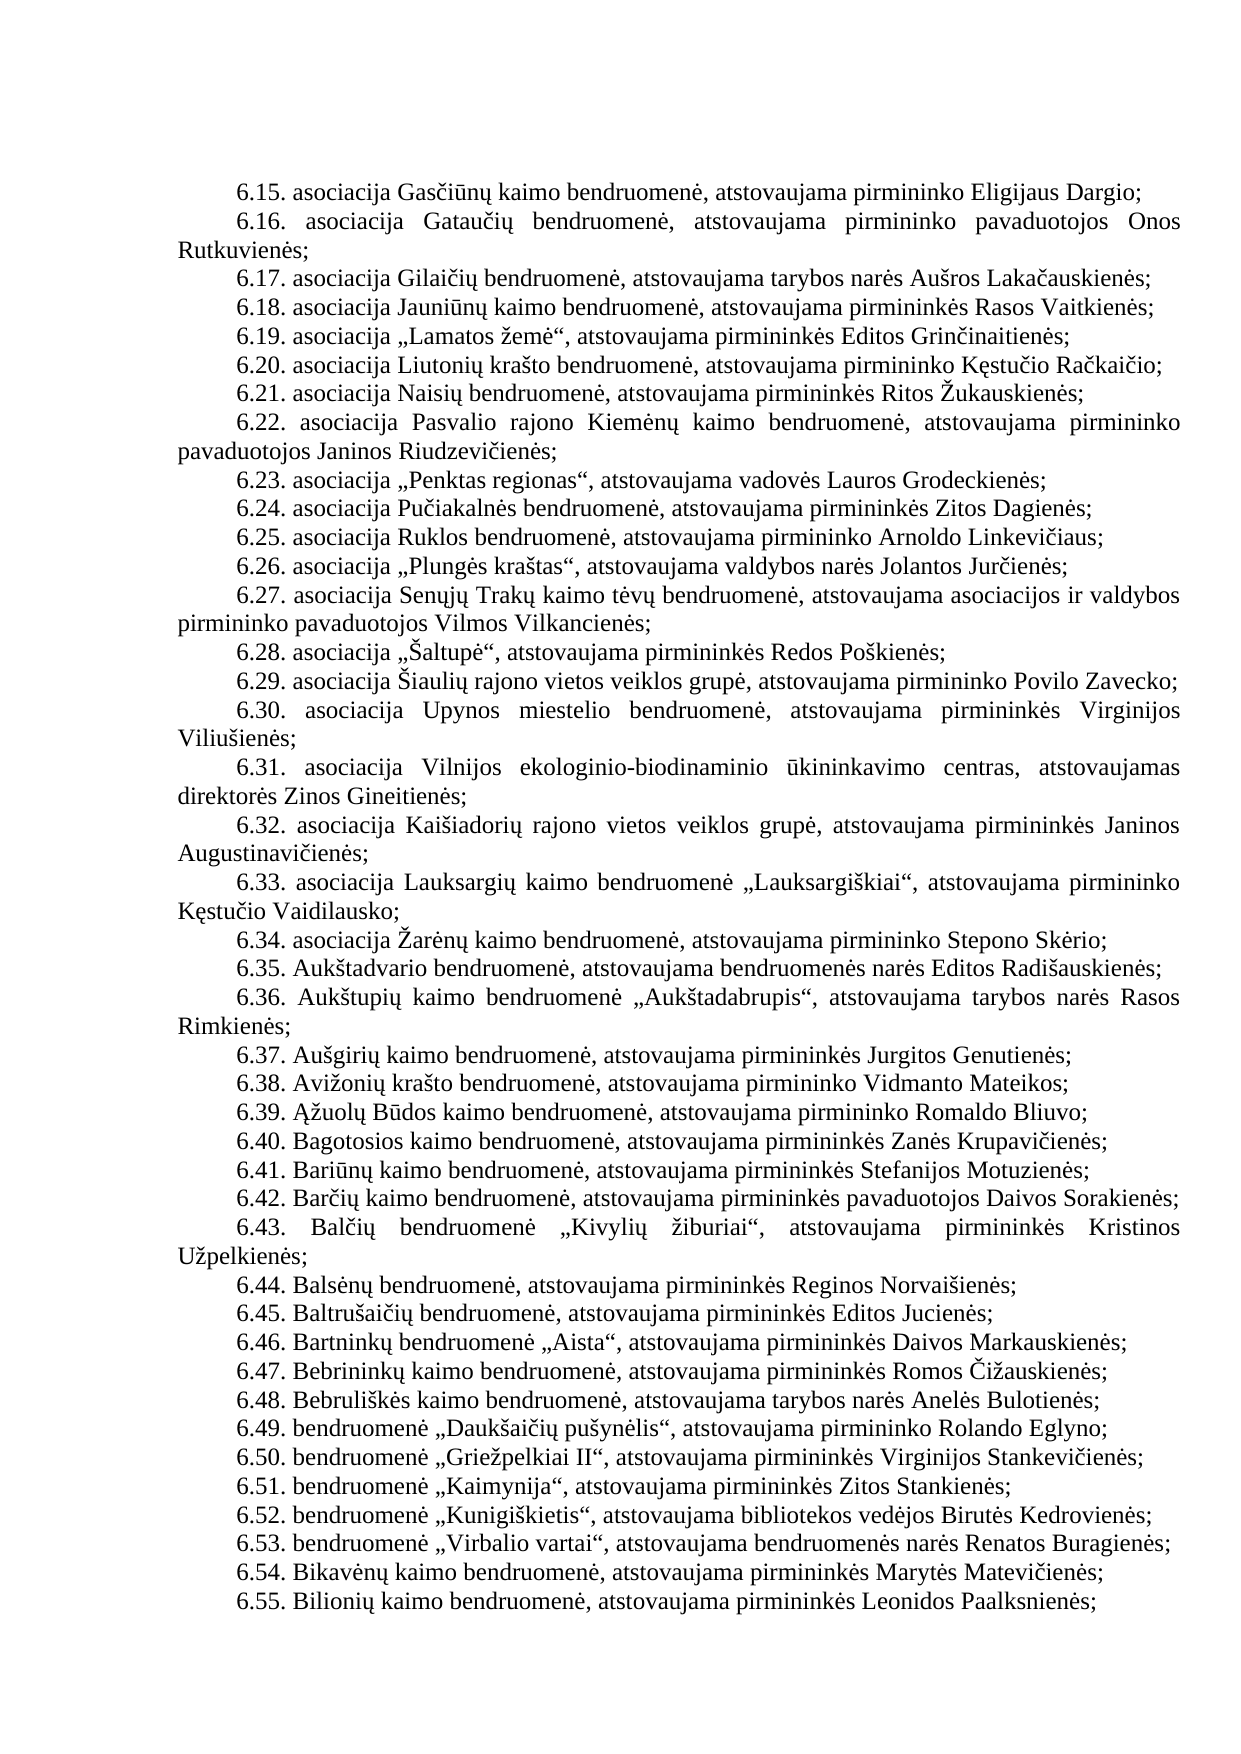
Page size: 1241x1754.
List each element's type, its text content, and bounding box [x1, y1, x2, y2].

text 6.48. Bebruliškės kaimo bendruomenė, atstovaujama tarybos narės Anelės Bulotienės; [177, 1385, 1181, 1413]
text 6.44. Balsėnų bendruomenė, atstovaujama pirmininkės Reginos Norvaišienės; [177, 1270, 1181, 1298]
text 6.23. asociacija „Penktas regionas“, atstovaujama vadovės Lauros Grodeckienės; [177, 465, 1181, 493]
text 6.21. asociacija Naisių bendruomenė, atstovaujama pirmininkės Ritos Žukauskienės; [177, 378, 1181, 407]
text 6.26. asociacija „Plungės kraštas“, atstovaujama valdybos narės Jolantos Jurčienės; [177, 551, 1181, 580]
text 6.15. asociacija Gasčiūnų kaimo bendruomenė, atstovaujama pirmininko Eligijaus Dargio; [177, 177, 1181, 206]
text 6.54. Bikavėnų kaimo bendruomenė, atstovaujama pirmininkės Marytės Matevičienės; [177, 1557, 1181, 1586]
text 6.22. asociacija Pasvalio rajono Kiemėnų kaimo bendruomenė, atstovaujama pirmininko pavaduotojos Janinos Riudzevičienės; [177, 407, 1181, 465]
text 6.30. asociacija Upynos miestelio bendruomenė, atstovaujama pirmininkės Virginijos Viliušienės; [177, 695, 1181, 752]
text 6.39. Ąžuolų Būdos kaimo bendruomenė, atstovaujama pirmininko Romaldo Bliuvo; [177, 1097, 1181, 1126]
text 6.24. asociacija Pučiakalnės bendruomenė, atstovaujama pirmininkės Zitos Dagienės; [177, 493, 1181, 522]
text 6.19. asociacija „Lamatos žemė“, atstovaujama pirmininkės Editos Grinčinaitienės; [177, 321, 1181, 350]
text 6.47. Bebrininkų kaimo bendruomenė, atstovaujama pirmininkės Romos Čižauskienės; [177, 1356, 1181, 1385]
text 6.46. Bartninkų bendruomenė „Aista“, atstovaujama pirmininkės Daivos Markauskienės; [177, 1327, 1181, 1356]
text 6.35. Aukštadvario bendruomenė, atstovaujama bendruomenės narės Editos Radišauskienės; [177, 953, 1181, 982]
text 6.34. asociacija Žarėnų kaimo bendruomenė, atstovaujama pirmininko Stepono Skėrio; [177, 925, 1181, 953]
text 6.18. asociacija Jauniūnų kaimo bendruomenė, atstovaujama pirmininkės Rasos Vaitkienės; [177, 292, 1181, 321]
text 6.28. asociacija „Šaltupė“, atstovaujama pirmininkės Redos Poškienės; [177, 637, 1181, 666]
text 6.36. Aukštupių kaimo bendruomenė „Aukštadabrupis“, atstovaujama tarybos narės Rasos Rimkienės; [177, 982, 1181, 1040]
text 6.41. Bariūnų kaimo bendruomenė, atstovaujama pirmininkės Stefanijos Motuzienės; [177, 1155, 1181, 1183]
text 6.51. bendruomenė „Kaimynija“, atstovaujama pirmininkės Zitos Stankienės; [177, 1471, 1181, 1500]
text 6.43. Balčių bendruomenė „Kivylių žiburiai“, atstovaujama pirmininkės Kristinos Užpelkienės; [177, 1212, 1181, 1270]
text 6.42. Barčių kaimo bendruomenė, atstovaujama pirmininkės pavaduotojos Daivos Sorakienės; [177, 1183, 1181, 1212]
text 6.29. asociacija Šiaulių rajono vietos veiklos grupė, atstovaujama pirmininko Povilo Zavecko; [177, 666, 1181, 695]
text 6.49. bendruomenė „Daukšaičių pušynėlis“, atstovaujama pirmininko Rolando Eglyno; [177, 1413, 1181, 1442]
text 6.20. asociacija Liutonių krašto bendruomenė, atstovaujama pirmininko Kęstučio Račkaičio; [177, 350, 1181, 378]
text 6.40. Bagotosios kaimo bendruomenė, atstovaujama pirmininkės Zanės Krupavičienės; [177, 1126, 1181, 1155]
text 6.31. asociacija Vilnijos ekologinio-biodinaminio ūkininkavimo centras, atstovaujamas direktorės Zinos Gineitienės; [177, 752, 1181, 810]
text 6.16. asociacija Gataučių bendruomenė, atstovaujama pirmininko pavaduotojos Onos Rutkuvienės; [177, 206, 1181, 263]
text 6.55. Bilionių kaimo bendruomenė, atstovaujama pirmininkės Leonidos Paalksnienės; [177, 1586, 1181, 1615]
text 6.50. bendruomenė „Griežpelkiai II“, atstovaujama pirmininkės Virginijos Stankevičienės; [177, 1442, 1181, 1471]
text 6.25. asociacija Ruklos bendruomenė, atstovaujama pirmininko Arnoldo Linkevičiaus; [177, 522, 1181, 551]
text 6.32. asociacija Kaišiadorių rajono vietos veiklos grupė, atstovaujama pirmininkės Janinos Augustinavičienės; [177, 810, 1181, 867]
text 6.53. bendruomenė „Virbalio vartai“, atstovaujama bendruomenės narės Renatos Buragienės; [177, 1528, 1181, 1557]
text 6.17. asociacija Gilaičių bendruomenė, atstovaujama tarybos narės Aušros Lakačauskienės; [177, 263, 1181, 292]
text 6.45. Baltrušaičių bendruomenė, atstovaujama pirmininkės Editos Jucienės; [177, 1298, 1181, 1327]
text 6.27. asociacija Senųjų Trakų kaimo tėvų bendruomenė, atstovaujama asociacijos ir valdybos pirmininko pavaduotojos Vilmos Vilkancienės; [177, 580, 1181, 637]
text 6.52. bendruomenė „Kunigiškietis“, atstovaujama bibliotekos vedėjos Birutės Kedrovienės; [177, 1500, 1181, 1528]
text 6.33. asociacija Lauksargių kaimo bendruomenė „Lauksargiškiai“, atstovaujama pirmininko Kęstučio Vaidilausko; [177, 867, 1181, 925]
text 6.37. Aušgirių kaimo bendruomenė, atstovaujama pirmininkės Jurgitos Genutienės; [177, 1040, 1181, 1068]
text 6.38. Avižonių krašto bendruomenė, atstovaujama pirmininko Vidmanto Mateikos; [177, 1068, 1181, 1097]
